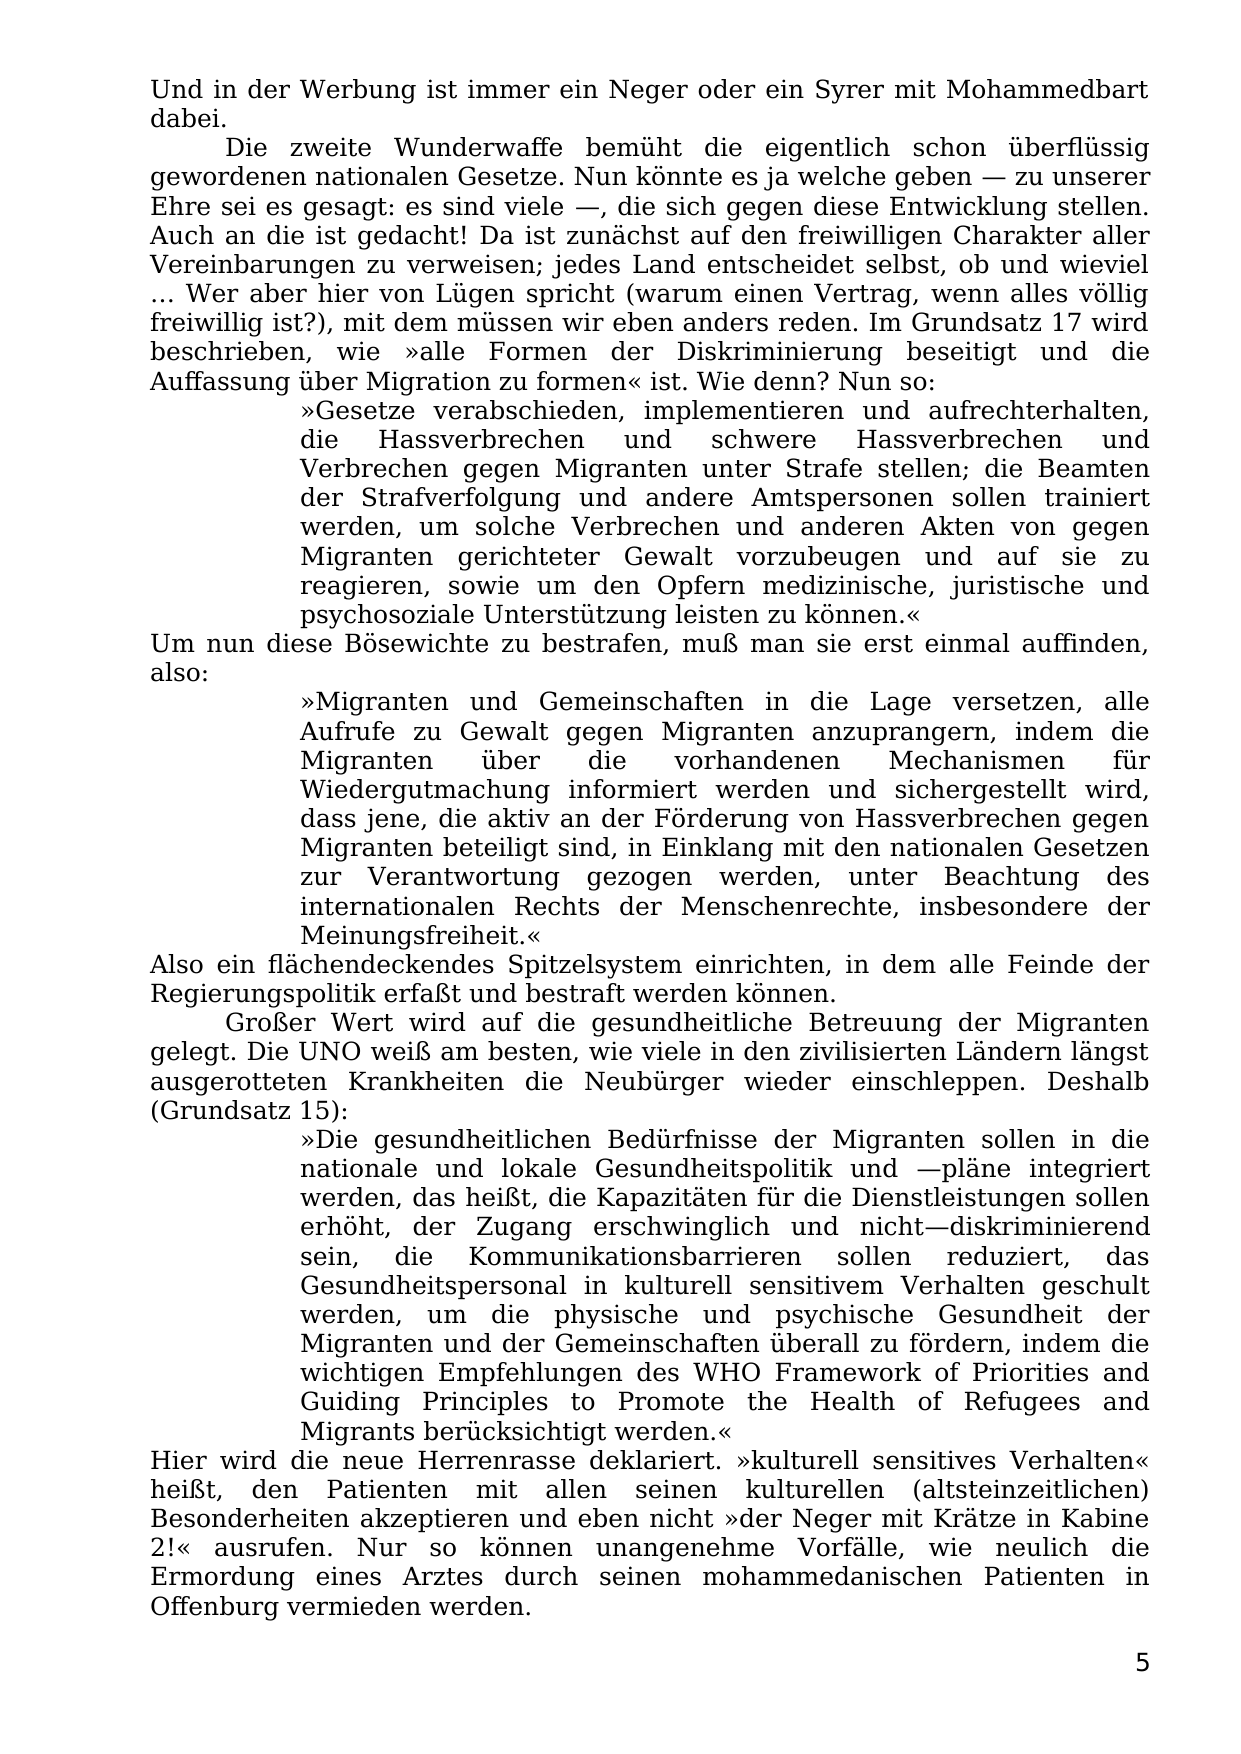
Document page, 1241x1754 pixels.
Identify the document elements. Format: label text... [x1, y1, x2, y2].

text Um nun diese Bösewichte zu bestrafen, muß man sie erst einmal auffinden, also: [150, 629, 1151, 687]
text Und in der Werbung ist immer ein Neger oder ein Syrer mit Mohammedbart dabei. [150, 75, 1151, 133]
text »Gesetze verabschieden, implementieren und aufrechterhalten, die Hassverbrechen und schwere Hassverbrechen und Verbrechen gegen Migranten unter Strafe stellen; die Beamten der Strafverfolgung und andere Amtspersonen sollen trainiert werden, um solche Verbrechen und anderen Akten von gegen Migranten gerichteter Gewalt vorzubeugen und auf sie zu reagieren, sowie um den Opfern medizinische, juristische und psychosoziale Unterstützung leisten zu können.« [300, 396, 1151, 629]
text Also ein flächendeckendes Spitzelsystem einrichten, in dem alle Feinde der Regierungspolitik erfaßt und bestraft werden können. [150, 950, 1151, 1008]
text Hier wird die neue Herrenrasse deklariert. »kulturell sensitives Verhalten« heißt, den Patienten mit allen seinen kulturellen (altsteinzeitlichen) Besonderheiten akzeptieren und eben nicht »der Neger mit Krätze in Kabine 2!« ausrufen. Nur so können unangenehme Vorfälle, wie neulich die Ermordung eines Arztes durch seinen mohammedanischen Patienten in Offenburg vermieden werden. [150, 1446, 1151, 1621]
text »Migranten und Gemeinschaften in die Lage versetzen, alle Aufrufe zu Gewalt gegen Migranten anzuprangern, indem die Migranten über die vorhandenen Mechanismen für Wiedergutmachung informiert werden und sichergestellt wird, dass jene, die aktiv an der Förderung von Hassverbrechen gegen Migranten beteiligt sind, in Einklang mit den nationalen Gesetzen zur Verantwortung gezogen werden, unter Beachtung des internationalen Rechts der Menschenrechte, insbesondere der Meinungsfreiheit.« [300, 687, 1151, 950]
text Großer Wert wird auf die gesundheitliche Betreuung der Migranten gelegt. Die UNO weiß am besten, wie viele in den zivilisierten Ländern längst ausgerotteten Krankheiten die Neubürger wieder einschleppen. Deshalb (Grundsatz 15): [150, 1008, 1151, 1125]
text »Die gesundheitlichen Bedürfnisse der Migranten sollen in die nationale und lokale Gesundheitspolitik und —pläne integriert werden, das heißt, die Kapazitäten für die Dienstleistungen sollen erhöht, der Zugang erschwinglich und nicht—diskriminierend sein, die Kommunikationsbarrieren sollen reduziert, das Gesundheitspersonal in kulturell sensitivem Verhalten geschult werden, um die physische und psychische Gesundheit der Migranten und der Gemeinschaften überall zu fördern, indem die wichtigen Empfehlungen des WHO Framework of Priorities and Guiding Principles to Promote the Health of Refugees and Migrants berücksichtigt werden.« [300, 1125, 1151, 1446]
text Die zweite Wunderwaffe bemüht die eigentlich schon überflüssig gewordenen nationalen Gesetze. Nun könnte es ja welche geben — zu unserer Ehre sei es gesagt: es sind viele —, die sich gegen diese Entwicklung stellen. Auch an die ist gedacht! Da ist zunächst auf den freiwilligen Charakter aller Vereinbarungen zu verweisen; jedes Land entscheidet selbst, ob und wieviel … Wer aber hier von Lügen spricht (warum einen Vertrag, wenn alles völlig freiwillig ist?), mit dem müssen wir eben anders reden. Im Grundsatz 17 wird beschrieben, wie »alle Formen der Diskriminierung beseitigt und die Auffassung über Migration zu formen« ist. Wie denn? Nun so: [150, 133, 1151, 396]
